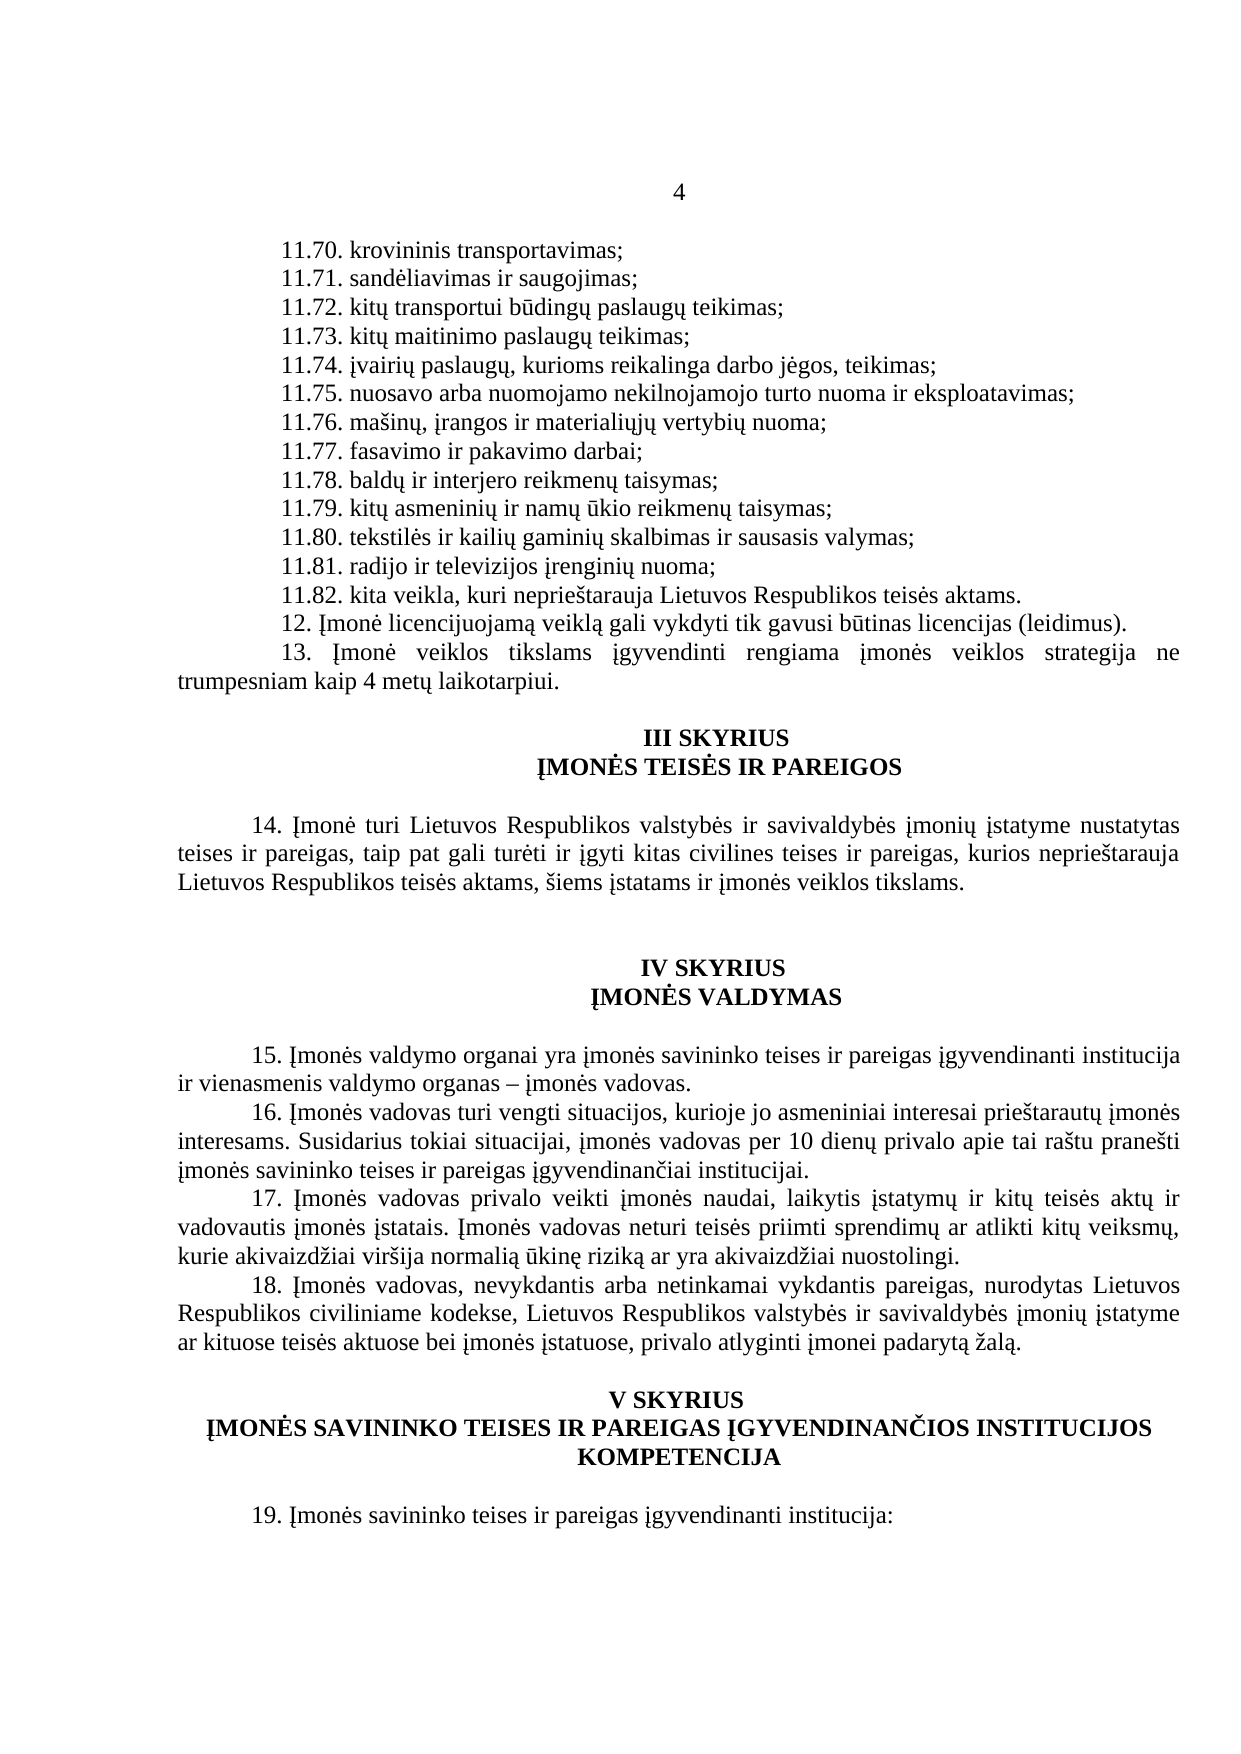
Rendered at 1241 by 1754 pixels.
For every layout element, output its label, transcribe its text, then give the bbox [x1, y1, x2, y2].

text ĮMONĖS VALDYMAS [177, 982, 1181, 1011]
text 18. Įmonės vadovas, nevykdantis arba netinkamai vykdantis pareigas, nurodytas Lietuvos Respublikos civiliniame kodekse, Lietuvos Respublikos valstybės ir savivaldybės įmonių įstatyme ar kituose teisės aktuose bei įmonės įstatuose, privalo atlyginti įmonei padarytą žalą. [177, 1270, 1181, 1356]
text V SKYRIUS [177, 1385, 1181, 1413]
text 11.70. krovininis transportavimas; [177, 235, 1181, 263]
text 16. Įmonės vadovas turi vengti situacijos, kurioje jo asmeniniai interesai prieštarautų įmonės interesams. Susidarius tokiai situacijai, įmonės vadovas per 10 dienų privalo apie tai raštu pranešti įmonės savininko teises ir pareigas įgyvendinančiai institucijai. [177, 1097, 1181, 1183]
text 11.77. fasavimo ir pakavimo darbai; [177, 436, 1181, 465]
text 11.79. kitų asmeninių ir namų ūkio reikmenų taisymas; [177, 493, 1181, 522]
text 11.74. įvairių paslaugų, kurioms reikalinga darbo jėgos, teikimas; [177, 350, 1181, 378]
text 17. Įmonės vadovas privalo veikti įmonės naudai, laikytis įstatymų ir kitų teisės aktų ir vadovautis įmonės įstatais. Įmonės vadovas neturi teisės priimti sprendimų ar atlikti kitų veiksmų, kurie akivaizdžiai viršija normalią ūkinę riziką ar yra akivaizdžiai nuostolingi. [177, 1183, 1181, 1270]
text ĮMONĖS SAVININKO TEISES IR PAREIGAS ĮGYVENDINANČIOS INSTITUCIJOS KOMPETENCIJA [177, 1413, 1181, 1471]
text 13. Įmonė veiklos tikslams įgyvendinti rengiama įmonės veiklos strategija ne trumpesniam kaip 4 metų laikotarpiui. [177, 637, 1181, 695]
text 11.72. kitų transportui būdingų paslaugų teikimas; [177, 292, 1181, 321]
text 11.82. kita veikla, kuri neprieštarauja Lietuvos Respublikos teisės aktams. [177, 580, 1181, 608]
text 11.76. mašinų, įrangos ir materialiųjų vertybių nuoma; [177, 407, 1181, 436]
text 11.81. radijo ir televizijos įrenginių nuoma; [177, 551, 1181, 580]
text ĮMONĖS TEISĖS IR PAREIGOS [177, 752, 1181, 781]
text 14. Įmonė turi Lietuvos Respublikos valstybės ir savivaldybės įmonių įstatyme nustatytas teises ir pareigas, taip pat gali turėti ir įgyti kitas civilines teises ir pareigas, kurios neprieštarauja Lietuvos Respublikos teisės aktams, šiems įstatams ir įmonės veiklos tikslams. [177, 810, 1181, 896]
text 11.73. kitų maitinimo paslaugų teikimas; [177, 321, 1181, 350]
text 11.80. tekstilės ir kailių gaminių skalbimas ir sausasis valymas; [177, 522, 1181, 551]
text 19. Įmonės savininko teises ir pareigas įgyvendinanti institucija: [177, 1500, 1181, 1528]
text 15. Įmonės valdymo organai yra įmonės savininko teises ir pareigas įgyvendinanti institucija ir vienasmenis valdymo organas – įmonės vadovas. [177, 1040, 1181, 1097]
text III SKYRIUS [177, 723, 1181, 752]
text 11.75. nuosavo arba nuomojamo nekilnojamojo turto nuoma ir eksploatavimas; [177, 378, 1181, 407]
text 11.71. sandėliavimas ir saugojimas; [177, 263, 1181, 292]
text 11.78. baldų ir interjero reikmenų taisymas; [177, 465, 1181, 493]
text 12. Įmonė licencijuojamą veiklą gali vykdyti tik gavusi būtinas licencijas (leidimus). [177, 608, 1181, 637]
text IV SKYRIUS [177, 953, 1181, 982]
